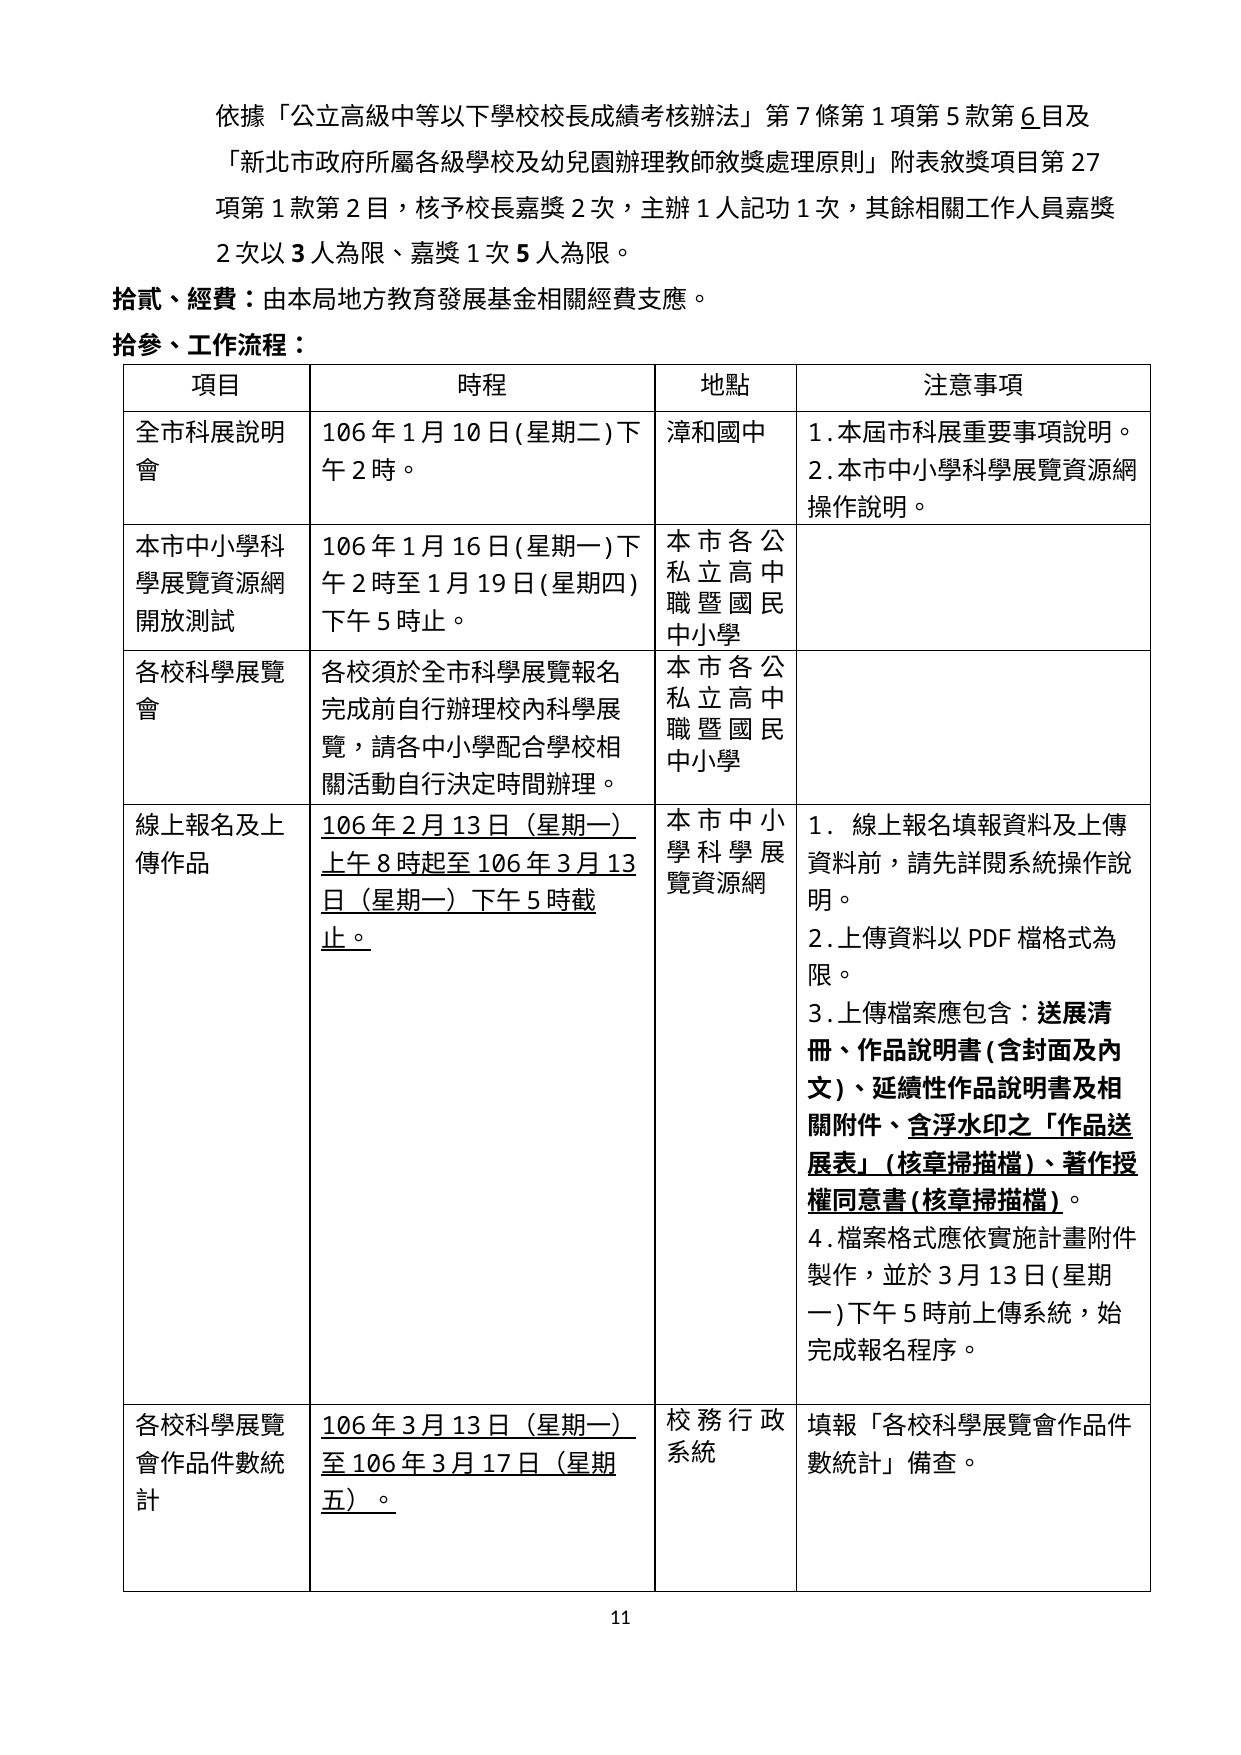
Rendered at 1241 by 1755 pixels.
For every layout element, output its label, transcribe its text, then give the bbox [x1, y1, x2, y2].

table_cell 106年3月13日（星期一）至106年3月17日（星期五）。 [311, 1405, 654, 1591]
table_cell 本市中小學科學展覽資源網 [656, 805, 796, 1404]
table_cell [797, 525, 1150, 650]
table_cell 本市各公私立高中職暨國民中小學 [656, 525, 796, 650]
table_cell 本市各公私立高中職暨國民中小學 [656, 651, 796, 804]
table_cell 1.本屆市科展重要事項說明。 2.本市中小學科學展覽資源網操作說明。 [797, 412, 1150, 524]
table_cell [797, 651, 1150, 804]
table_cell 線上報名及上傳作品 [124, 805, 309, 1404]
table_header 時程 [311, 365, 654, 411]
table_cell 漳和國中 [656, 412, 796, 524]
table_cell 校務行政系統 [656, 1405, 796, 1591]
table_cell 全市科展說明會 [124, 412, 309, 524]
table_cell 106年1月16日(星期一)下午2時至1月19日(星期四) 下午5時止。 [311, 525, 654, 650]
text 拾貳、經費：由本局地方教育發展基金相關經費支應。 [112, 272, 1128, 318]
table_cell 填報「各校科學展覽會作品件數統計」備查。 [797, 1405, 1150, 1591]
table_cell 本市中小學科學展覽資源網開放測試 [124, 525, 309, 650]
text 拾參、工作流程： [112, 318, 1128, 364]
table_cell 各校科學展覽會作品件數統計 [124, 1405, 309, 1591]
text 依據「公立高級中等以下學校校長成績考核辦法」第7條第1項第5款第6目及「新北市政府所屬各級學校及幼兒園辦理教師敘獎處理原則」附表敘獎項目第27項第1款第2目，核予校長嘉獎2次，主辦1人記功1次，其餘相關工作人員嘉獎2次以3人為限、嘉獎1次5人為限。 [215, 89, 1128, 272]
table_cell 各校須於全市科學展覽報名完成前自行辦理校內科學展覽，請各中小學配合學校相關活動自行決定時間辦理。 [311, 651, 654, 804]
table_header 地點 [656, 365, 796, 411]
table_header 項目 [124, 365, 309, 411]
table_header 注意事項 [797, 365, 1150, 411]
table_cell 106年2月13日（星期一）上午8時起至106年3月13日（星期一）下午5時截止。 [311, 805, 654, 1404]
table_cell 1. 線上報名填報資料及上傳資料前，請先詳閱系統操作說明。 2.上傳資料以PDF檔格式為限。 3.上傳檔案應包含：送展清冊、作品說明書(含封面及內文)、延續性作品說明書及相關附件、含浮水印之「作品送展表」(核章掃描檔)、著作授權同意書(核章掃描檔)。 4.檔案格式應依實施計畫附件製作，並於3月13日(星期一)下午5時前上傳系統，始完成報名程序。 [797, 805, 1150, 1404]
table_cell 各校科學展覽會 [124, 651, 309, 804]
table_cell 106年1月10日(星期二)下午2時。 [311, 412, 654, 524]
